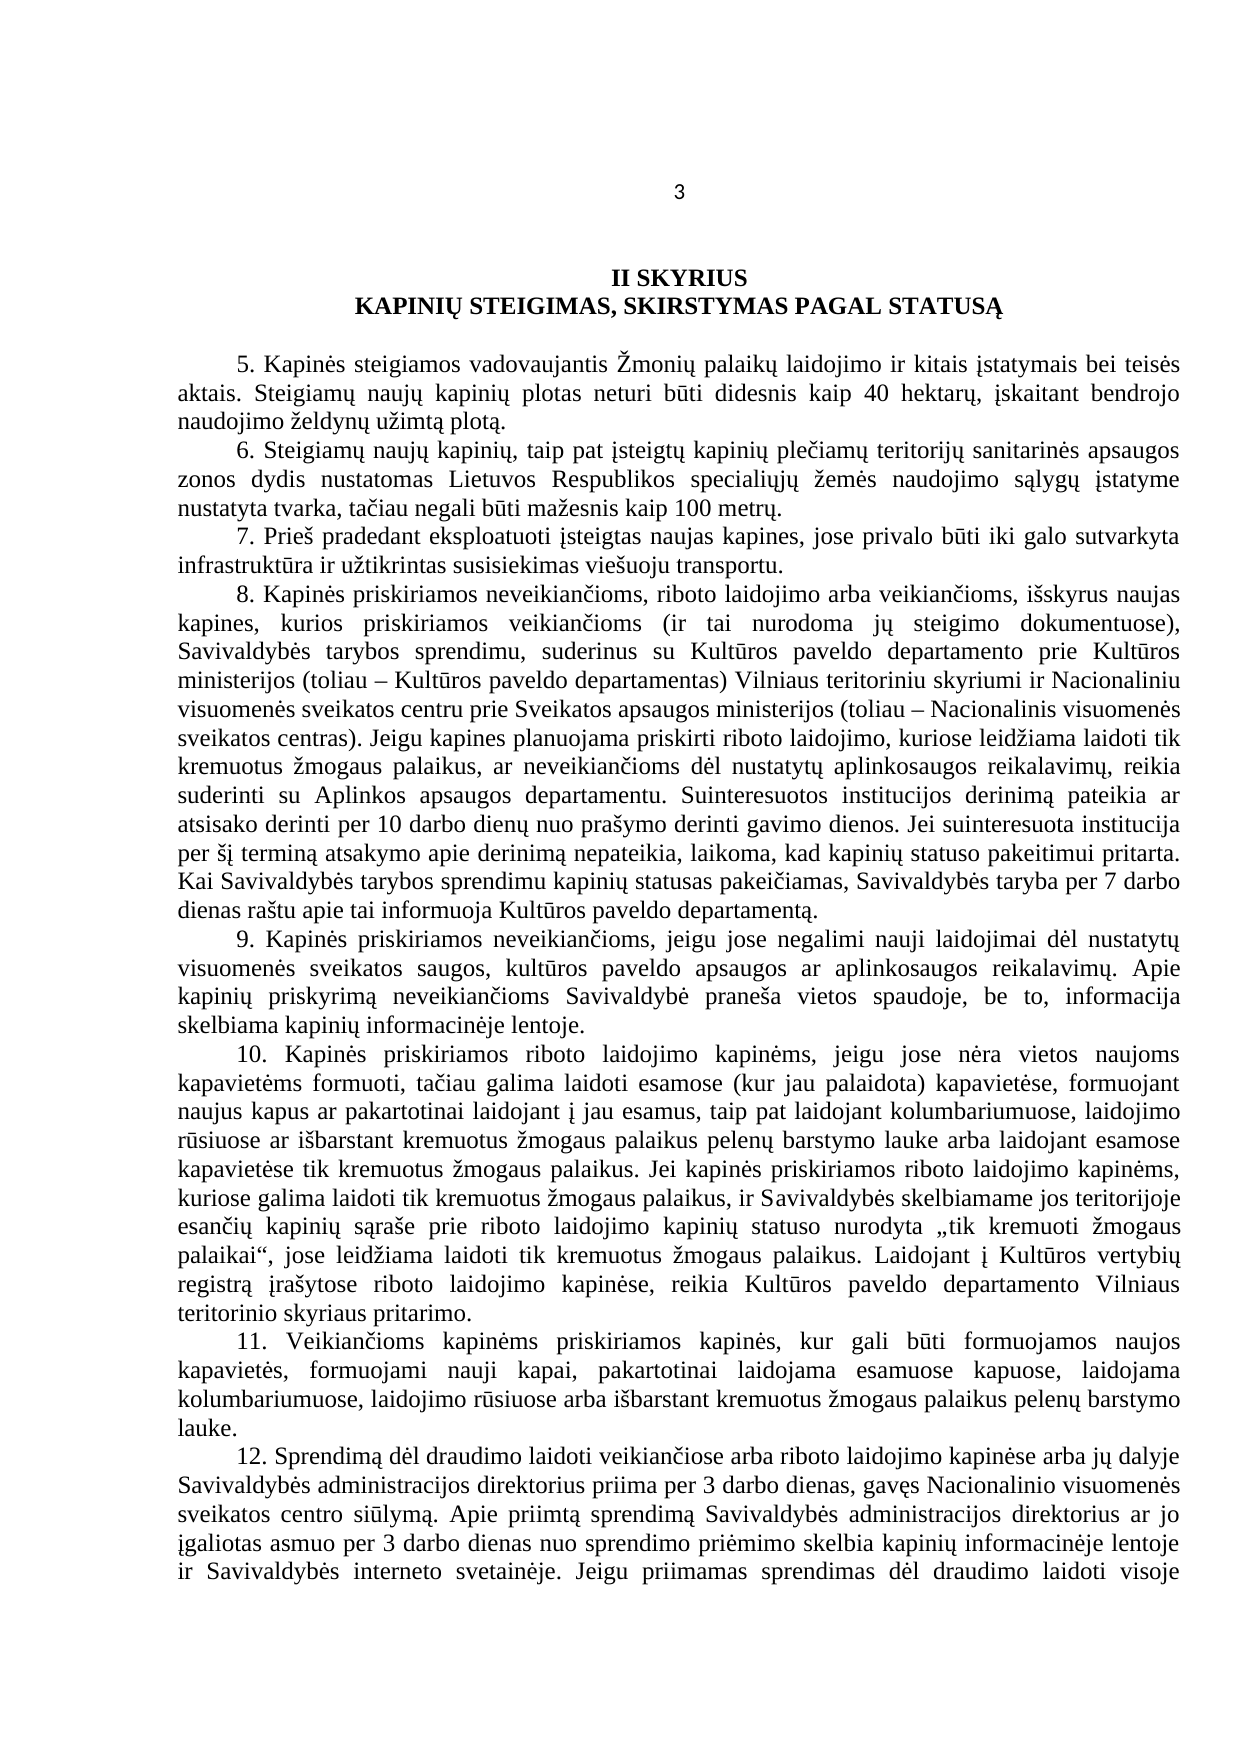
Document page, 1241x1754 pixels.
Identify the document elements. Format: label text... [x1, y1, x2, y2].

text 9. Kapinės priskiriamos neveikiančioms, jeigu jose negalimi nauji laidojimai dėl nustatytų visuomenės sveikatos saugos, kultūros paveldo apsaugos ar aplinkosaugos reikalavimų. Apie kapinių priskyrimą neveikiančioms Savivaldybė praneša vietos spaudoje, be to, informacija skelbiama kapinių informacinėje lentoje. [177, 924, 1181, 1039]
text 8. Kapinės priskiriamos neveikiančioms, riboto laidojimo arba veikiančioms, išskyrus naujas kapines, kurios priskiriamos veikiančioms (ir tai nurodoma jų steigimo dokumentuose), Savivaldybės tarybos sprendimu, suderinus su Kultūros paveldo departamento prie Kultūros ministerijos (toliau – Kultūros paveldo departamentas) Vilniaus teritoriniu skyriumi ir Nacionaliniu visuomenės sveikatos centru prie Sveikatos apsaugos ministerijos (toliau – Nacionalinis visuomenės sveikatos centras). Jeigu kapines planuojama priskirti riboto laidojimo, kuriose leidžiama laidoti tik kremuotus žmogaus palaikus, ar neveikiančioms dėl nustatytų aplinkosaugos reikalavimų, reikia suderinti su Aplinkos apsaugos departamentu. Suinteresuotos institucijos derinimą pateikia ar atsisako derinti per 10 darbo dienų nuo prašymo derinti gavimo dienos. Jei suinteresuota institucija per šį terminą atsakymo apie derinimą nepateikia, laikoma, kad kapinių statuso pakeitimui pritarta. Kai Savivaldybės tarybos sprendimu kapinių statusas pakeičiamas, Savivaldybės taryba per 7 darbo dienas raštu apie tai informuoja Kultūros paveldo departamentą. [177, 579, 1181, 924]
subtitle KAPINIŲ STEIGIMAS, SKIRSTYMAS PAGAL STATUSĄ [177, 291, 1181, 320]
text 5. Kapinės steigiamos vadovaujantis Žmonių palaikų laidojimo ir kitais įstatymais bei teisės aktais. Steigiamų naujų kapinių plotas neturi būti didesnis kaip 40 hektarų, įskaitant bendrojo naudojimo želdynų užimtą plotą. [177, 349, 1181, 435]
subtitle II SKYRIUS [177, 263, 1181, 291]
text 10. Kapinės priskiriamos riboto laidojimo kapinėms, jeigu jose nėra vietos naujoms kapavietėms formuoti, tačiau galima laidoti esamose (kur jau palaidota) kapavietėse, formuojant naujus kapus ar pakartotinai laidojant į jau esamus, taip pat laidojant kolumbariumuose, laidojimo rūsiuose ar išbarstant kremuotus žmogaus palaikus pelenų barstymo lauke arba laidojant esamose kapavietėse tik kremuotus žmogaus palaikus. Jei kapinės priskiriamos riboto laidojimo kapinėms, kuriose galima laidoti tik kremuotus žmogaus palaikus, ir Savivaldybės skelbiamame jos teritorijoje esančių kapinių sąraše prie riboto laidojimo kapinių statuso nurodyta „tik kremuoti žmogaus palaikai“, jose leidžiama laidoti tik kremuotus žmogaus palaikus. Laidojant į Kultūros vertybių registrą įrašytose riboto laidojimo kapinėse, reikia Kultūros paveldo departamento Vilniaus teritorinio skyriaus pritarimo. [177, 1039, 1181, 1326]
text 12. Sprendimą dėl draudimo laidoti veikiančiose arba riboto laidojimo kapinėse arba jų dalyje Savivaldybės administracijos direktorius priima per 3 darbo dienas, gavęs Nacionalinio visuomenės sveikatos centro siūlymą. Apie priimtą sprendimą Savivaldybės administracijos direktorius ar jo įgaliotas asmuo per 3 darbo dienas nuo sprendimo priėmimo skelbia kapinių informacinėje lentoje ir Savivaldybės interneto svetainėje. Jeigu priimamas sprendimas dėl draudimo laidoti visoje [177, 1441, 1181, 1585]
text 11. Veikiančioms kapinėms priskiriamos kapinės, kur gali būti formuojamos naujos kapavietės, formuojami nauji kapai, pakartotinai laidojama esamuose kapuose, laidojama kolumbariumuose, laidojimo rūsiuose arba išbarstant kremuotus žmogaus palaikus pelenų barstymo lauke. [177, 1326, 1181, 1441]
text 7. Prieš pradedant eksploatuoti įsteigtas naujas kapines, jose privalo būti iki galo sutvarkyta infrastruktūra ir užtikrintas susisiekimas viešuoju transportu. [177, 521, 1181, 579]
text 6. Steigiamų naujų kapinių, taip pat įsteigtų kapinių plečiamų teritorijų sanitarinės apsaugos zonos dydis nustatomas Lietuvos Respublikos specialiųjų žemės naudojimo sąlygų įstatyme nustatyta tvarka, tačiau negali būti mažesnis kaip 100 metrų. [177, 435, 1181, 521]
